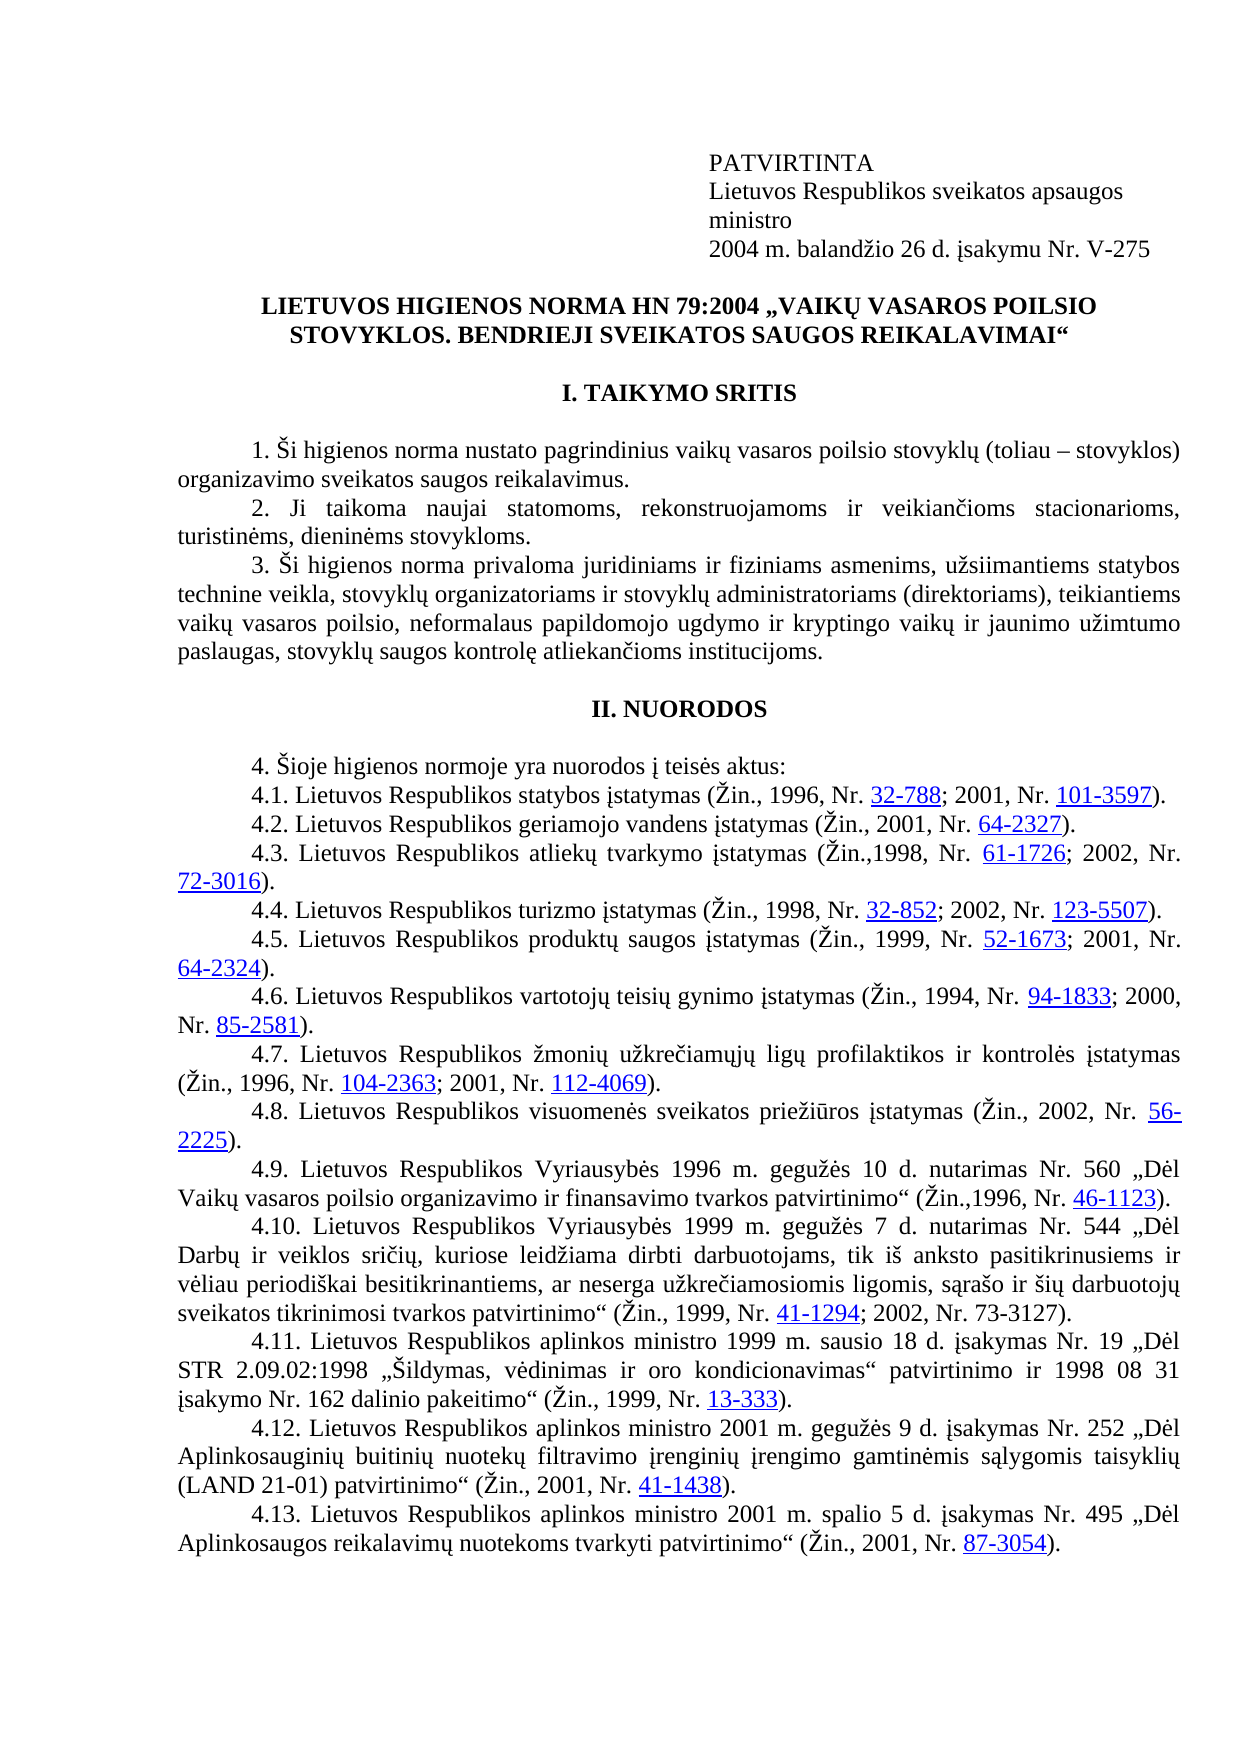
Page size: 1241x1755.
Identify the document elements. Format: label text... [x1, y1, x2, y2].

text LIETUVOS HIGIENOS NORMA HN 79:2004 „VAIKŲ VASAROS POILSIO STOVYKLOS. BENDRIEJI SVEIKATOS SAUGOS REIKALAVIMAI“ [177, 291, 1181, 349]
text PATVIRTINTA [709, 148, 1181, 176]
text 4.1. Lietuvos Respublikos statybos įstatymas (Žin., 1996, Nr. 32-788; 2001, Nr. 101-3597). [177, 780, 1181, 809]
text 4.7. Lietuvos Respublikos žmonių užkrečiamųjų ligų profilaktikos ir kontrolės įstatymas (Žin., 1996, Nr. 104-2363; 2001, Nr. 112-4069). [177, 1039, 1181, 1096]
text 4.8. Lietuvos Respublikos visuomenės sveikatos priežiūros įstatymas (Žin., 2002, Nr. 56-2225). [177, 1096, 1181, 1154]
text 2. Ji taikoma naujai statomoms, rekonstruojamoms ir veikiančioms stacionarioms, turistinėms, dieninėms stovykloms. [177, 493, 1181, 550]
text 4. Šioje higienos normoje yra nuorodos į teisės aktus: [177, 751, 1181, 780]
text 4.6. Lietuvos Respublikos vartotojų teisių gynimo įstatymas (Žin., 1994, Nr. 94-1833; 2000, Nr. 85-2581). [177, 981, 1181, 1039]
text 4.4. Lietuvos Respublikos turizmo įstatymas (Žin., 1998, Nr. 32-852; 2002, Nr. 123-5507). [177, 895, 1181, 924]
text 4.2. Lietuvos Respublikos geriamojo vandens įstatymas (Žin., 2001, Nr. 64-2327). [177, 809, 1181, 838]
text 4.3. Lietuvos Respublikos atliekų tvarkymo įstatymas (Žin.,1998, Nr. 61-1726; 2002, Nr. 72-3016). [177, 838, 1181, 895]
text 4.11. Lietuvos Respublikos aplinkos ministro 1999 m. sausio 18 d. įsakymas Nr. 19 „Dėl STR 2.09.02:1998 „Šildymas, vėdinimas ir oro kondicionavimas“ patvirtinimo ir 1998 08 31 įsakymo Nr. 162 dalinio pakeitimo“ (Žin., 1999, Nr. 13-333). [177, 1326, 1181, 1413]
text 1. Ši higienos norma nustato pagrindinius vaikų vasaros poilsio stovyklų (toliau – stovyklos) organizavimo sveikatos saugos reikalavimus. [177, 435, 1181, 493]
text 4.12. Lietuvos Respublikos aplinkos ministro 2001 m. gegužės 9 d. įsakymas Nr. 252 „Dėl Aplinkosauginių buitinių nuotekų filtravimo įrenginių įrengimo gamtinėmis sąlygomis taisyklių (LAND 21-01) patvirtinimo“ (Žin., 2001, Nr. 41-1438). [177, 1413, 1181, 1499]
text 2004 m. balandžio 26 d. įsakymu Nr. V-275 [177, 234, 1181, 263]
text I. TAIKYMO SRITIS [177, 378, 1181, 406]
text Lietuvos Respublikos sveikatos apsaugos [177, 176, 1181, 205]
text ministro [177, 205, 1181, 234]
text 4.9. Lietuvos Respublikos Vyriausybės 1996 m. gegužės 10 d. nutarimas Nr. 560 „Dėl Vaikų vasaros poilsio organizavimo ir finansavimo tvarkos patvirtinimo“ (Žin.,1996, Nr. 46-1123). [177, 1154, 1181, 1211]
text 3. Ši higienos norma privaloma juridiniams ir fiziniams asmenims, užsiimantiems statybos technine veikla, stovyklų organizatoriams ir stovyklų administratoriams (direktoriams), teikiantiems vaikų vasaros poilsio, neformalaus papildomojo ugdymo ir kryptingo vaikų ir jaunimo užimtumo paslaugas, stovyklų saugos kontrolę atliekančioms institucijoms. [177, 550, 1181, 665]
text II. NUORODOS [177, 694, 1181, 723]
text 4.13. Lietuvos Respublikos aplinkos ministro 2001 m. spalio 5 d. įsakymas Nr. 495 „Dėl Aplinkosaugos reikalavimų nuotekoms tvarkyti patvirtinimo“ (Žin., 2001, Nr. 87-3054). [177, 1499, 1181, 1556]
text 4.10. Lietuvos Respublikos Vyriausybės 1999 m. gegužės 7 d. nutarimas Nr. 544 „Dėl Darbų ir veiklos sričių, kuriose leidžiama dirbti darbuotojams, tik iš anksto pasitikrinusiems ir vėliau periodiškai besitikrinantiems, ar neserga užkrečiamosiomis ligomis, sąrašo ir šių darbuotojų sveikatos tikrinimosi tvarkos patvirtinimo“ (Žin., 1999, Nr. 41-1294; 2002, Nr. 73-3127). [177, 1211, 1181, 1326]
text 4.5. Lietuvos Respublikos produktų saugos įstatymas (Žin., 1999, Nr. 52-1673; 2001, Nr. 64-2324). [177, 924, 1181, 981]
